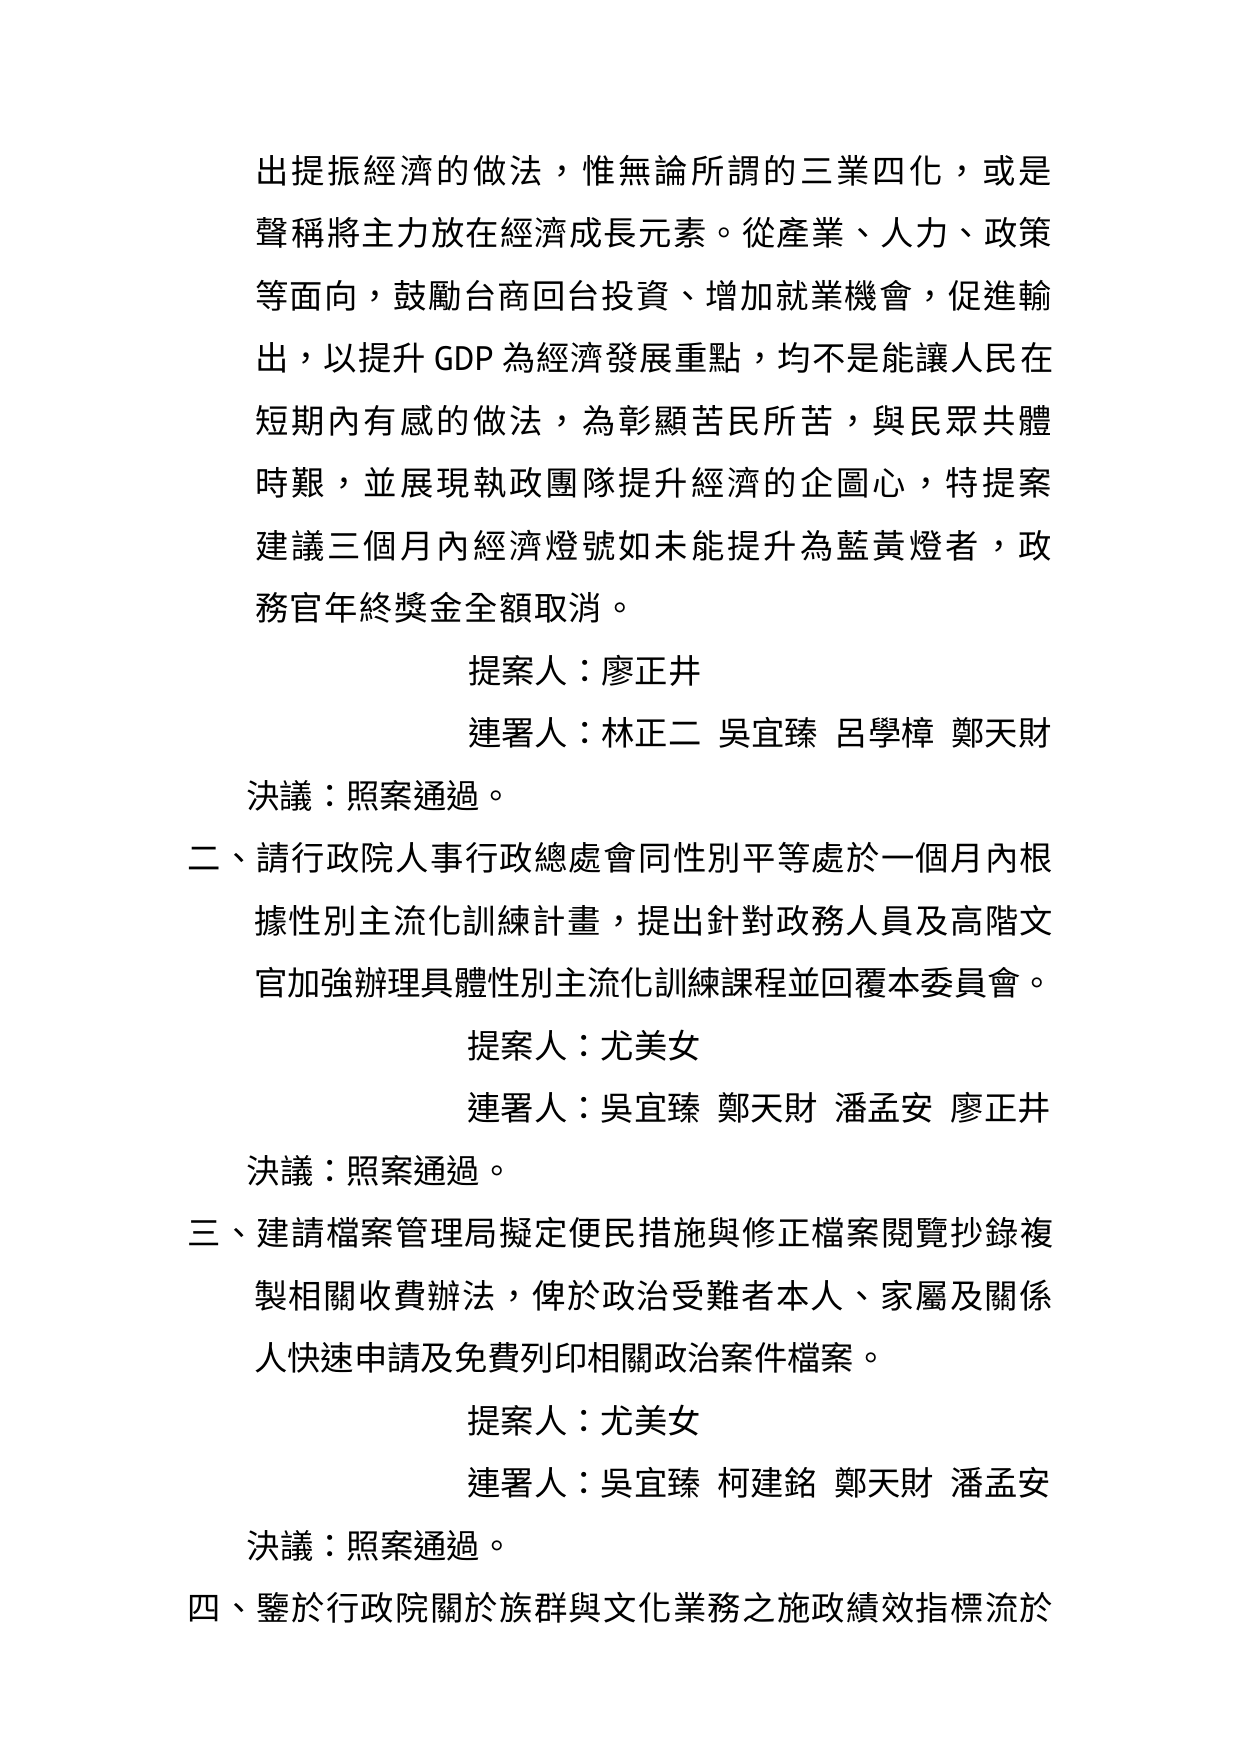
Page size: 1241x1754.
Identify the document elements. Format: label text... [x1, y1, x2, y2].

text 出提振經濟的做法，惟無論所謂的三業四化，或是聲稱將主力放在經濟成長元素。從產業、人力、政策等面向，鼓勵台商回台投資、增加就業機會，促進輸出，以提升GDP為經濟發展重點，均不是能讓人民在短期內有感的做法，為彰顯苦民所苦，與民眾共體時艱，並展現執政團隊提升經濟的企圖心，特提案建議三個月內經濟燈號如未能提升為藍黃燈者，政務官年終獎金全額取消。 [187, 127, 1053, 627]
text 決議：照案通過。 [187, 752, 1053, 814]
text 連署人：吳宜臻 鄭天財 潘孟安 廖正井 [254, 1064, 1053, 1127]
text 決議：照案通過。 [246, 1502, 1053, 1564]
text 四、鑒於行政院關於族群與文化業務之施政績效指標流於 [187, 1564, 1053, 1627]
text 提案人：尤美女 [254, 1002, 1053, 1064]
text 二、請行政院人事行政總處會同性別平等處於一個月內根據性別主流化訓練計畫，提出針對政務人員及高階文官加強辦理具體性別主流化訓練課程並回覆本委員會。 [187, 814, 1053, 1002]
text 提案人：廖正井 [320, 627, 1053, 689]
text 三、建請檔案管理局擬定便民措施與修正檔案閱覽抄錄複製相關收費辦法，俾於政治受難者本人、家屬及關係人快速申請及免費列印相關政治案件檔案。 [187, 1189, 1053, 1377]
text 連署人：林正二 吳宜臻 呂學樟 鄭天財 [320, 689, 1053, 752]
text 決議：照案通過。 [246, 1127, 1053, 1189]
text 連署人：吳宜臻 柯建銘 鄭天財 潘孟安 [254, 1439, 1053, 1502]
text 提案人：尤美女 [254, 1377, 1053, 1439]
